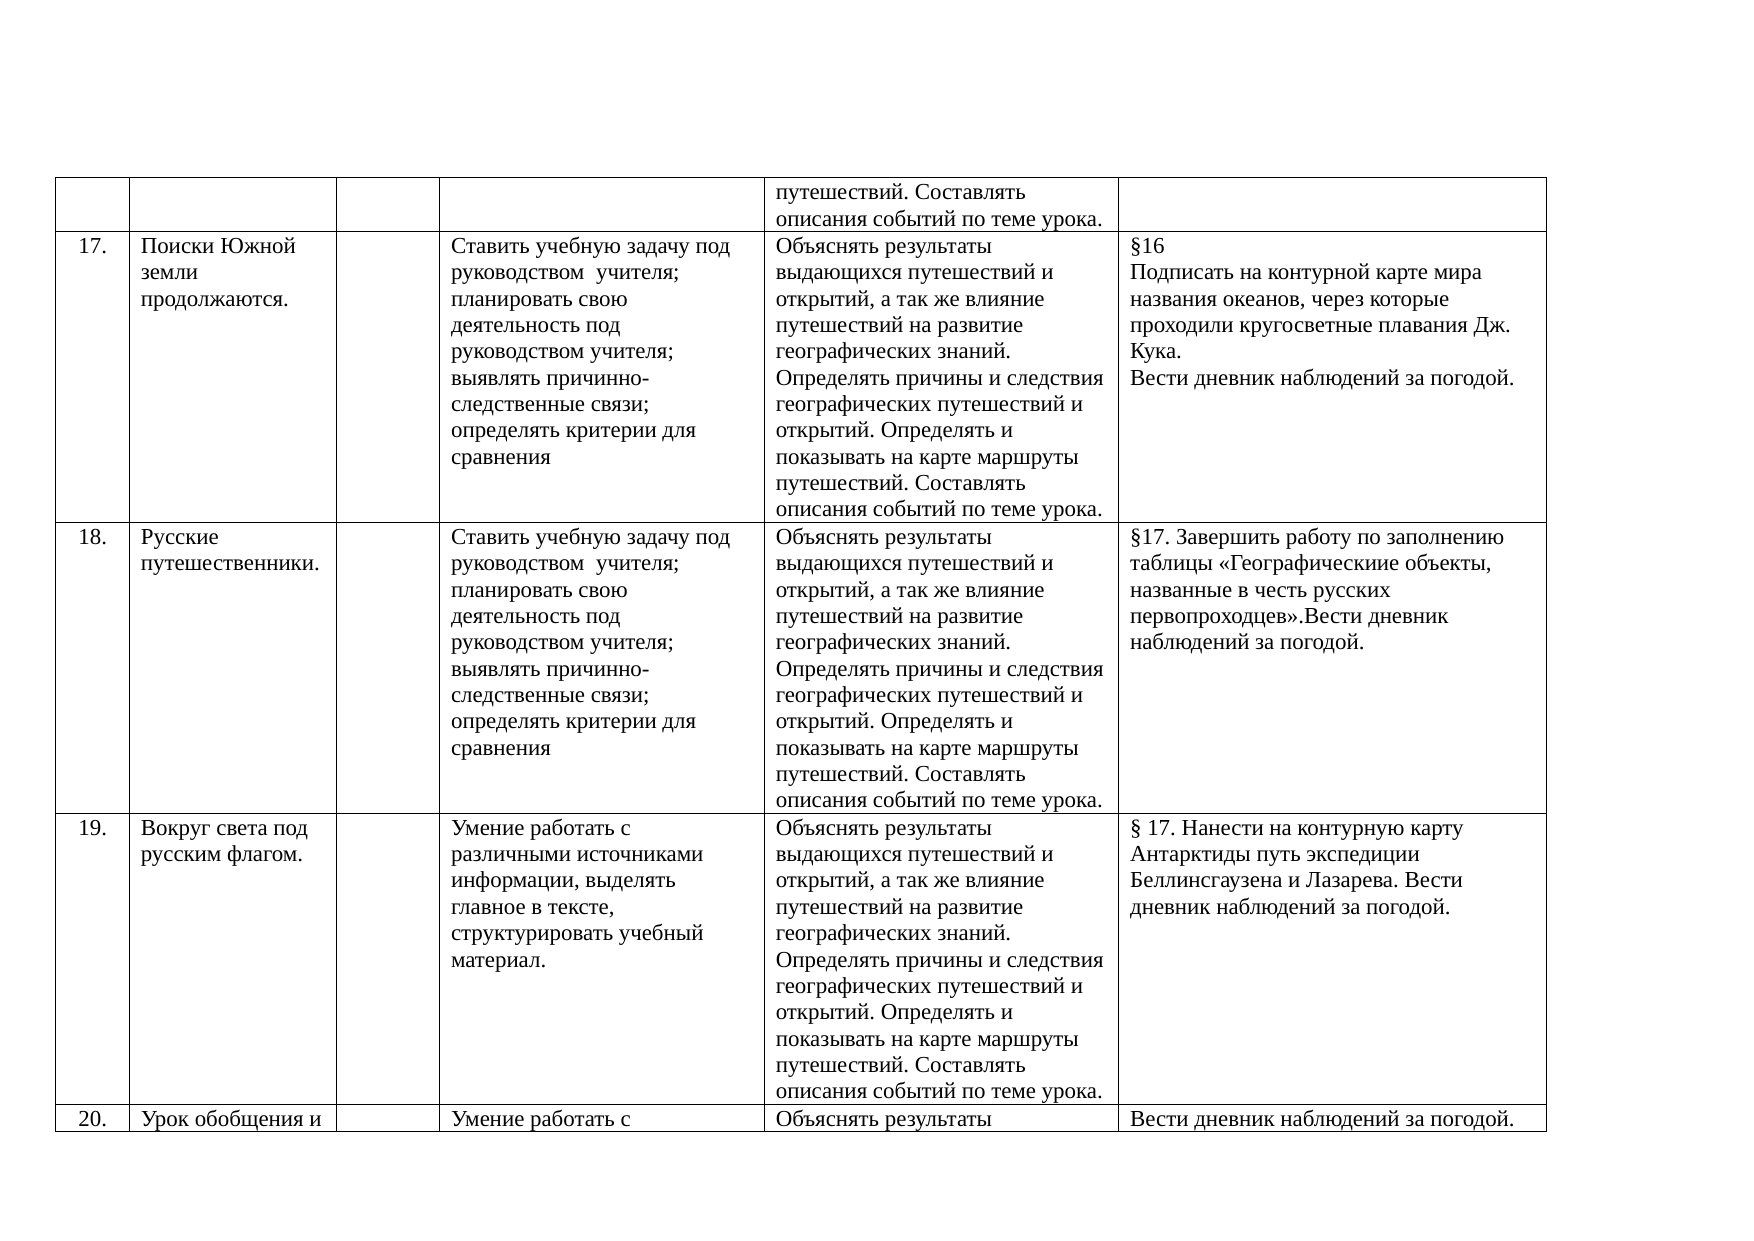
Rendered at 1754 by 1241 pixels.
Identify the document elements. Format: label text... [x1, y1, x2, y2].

table_cell 19. [56, 814, 129, 1104]
table_cell [337, 523, 439, 813]
table_cell 18. [56, 523, 129, 813]
table_cell 20. [56, 1105, 129, 1131]
table_cell путешествий. Составлять описания событий по теме урока. [765, 178, 1118, 231]
table_cell [440, 178, 764, 231]
table_cell Русские путешественники. [130, 523, 336, 813]
table_cell § 17. Нанести на контурную карту Антарктиды путь экспедиции Беллинсгаузена и Лазарева. Вести дневник наблюдений за погодой. [1119, 814, 1546, 1104]
table_cell Ставить учебную задачу под руководством учителя; планировать свою деятельность под руководством учителя; выявлять причинно-следственные связи; определять критерии для сравнения [440, 523, 764, 813]
table_cell [130, 178, 336, 231]
table_cell 17. [56, 232, 129, 522]
table_cell [337, 814, 439, 1104]
table_cell Ставить учебную задачу под руководством учителя; планировать свою деятельность под руководством учителя; выявлять причинно-следственные связи; определять критерии для сравнения [440, 232, 764, 522]
table_cell Объяснять результаты выдающихся путешествий и открытий, а так же влияние путешествий на развитие географических знаний. Определять причины и следствия географических путешествий и открытий. Определять и показывать на карте маршруты путешествий. Составлять описания событий по теме урока. [765, 814, 1118, 1104]
table_cell Вокруг света под русским флагом. [130, 814, 336, 1104]
table_cell Вести дневник наблюдений за погодой. [1119, 1105, 1546, 1131]
table_cell Объяснять результаты [765, 1105, 1118, 1131]
table_cell Урок обобщения и [130, 1105, 336, 1131]
table_cell §17. Завершить работу по заполнению таблицы «Географическиие объекты, названные в честь русских первопроходцев».Вести дневник наблюдений за погодой. [1119, 523, 1546, 813]
table_cell Поиски Южной земли продолжаются. [130, 232, 336, 522]
table_cell [56, 178, 129, 231]
table_cell [337, 178, 439, 231]
table_cell Объяснять результаты выдающихся путешествий и открытий, а так же влияние путешествий на развитие географических знаний. Определять причины и следствия географических путешествий и открытий. Определять и показывать на карте маршруты путешествий. Составлять описания событий по теме урока. [765, 523, 1118, 813]
table_cell Умение работать с [440, 1105, 764, 1131]
table_cell Умение работать с различными источниками информации, выделять главное в тексте, структурировать учебный материал. [440, 814, 764, 1104]
table_cell §16 Подписать на контурной карте мира названия океанов, через которые проходили кругосветные плавания Дж. Кука. Вести дневник наблюдений за погодой. [1119, 232, 1546, 522]
table_cell [337, 1105, 439, 1131]
table_cell Объяснять результаты выдающихся путешествий и открытий, а так же влияние путешествий на развитие географических знаний. Определять причины и следствия географических путешествий и открытий. Определять и показывать на карте маршруты путешествий. Составлять описания событий по теме урока. [765, 232, 1118, 522]
table_cell [337, 232, 439, 522]
table_cell [1119, 178, 1546, 231]
